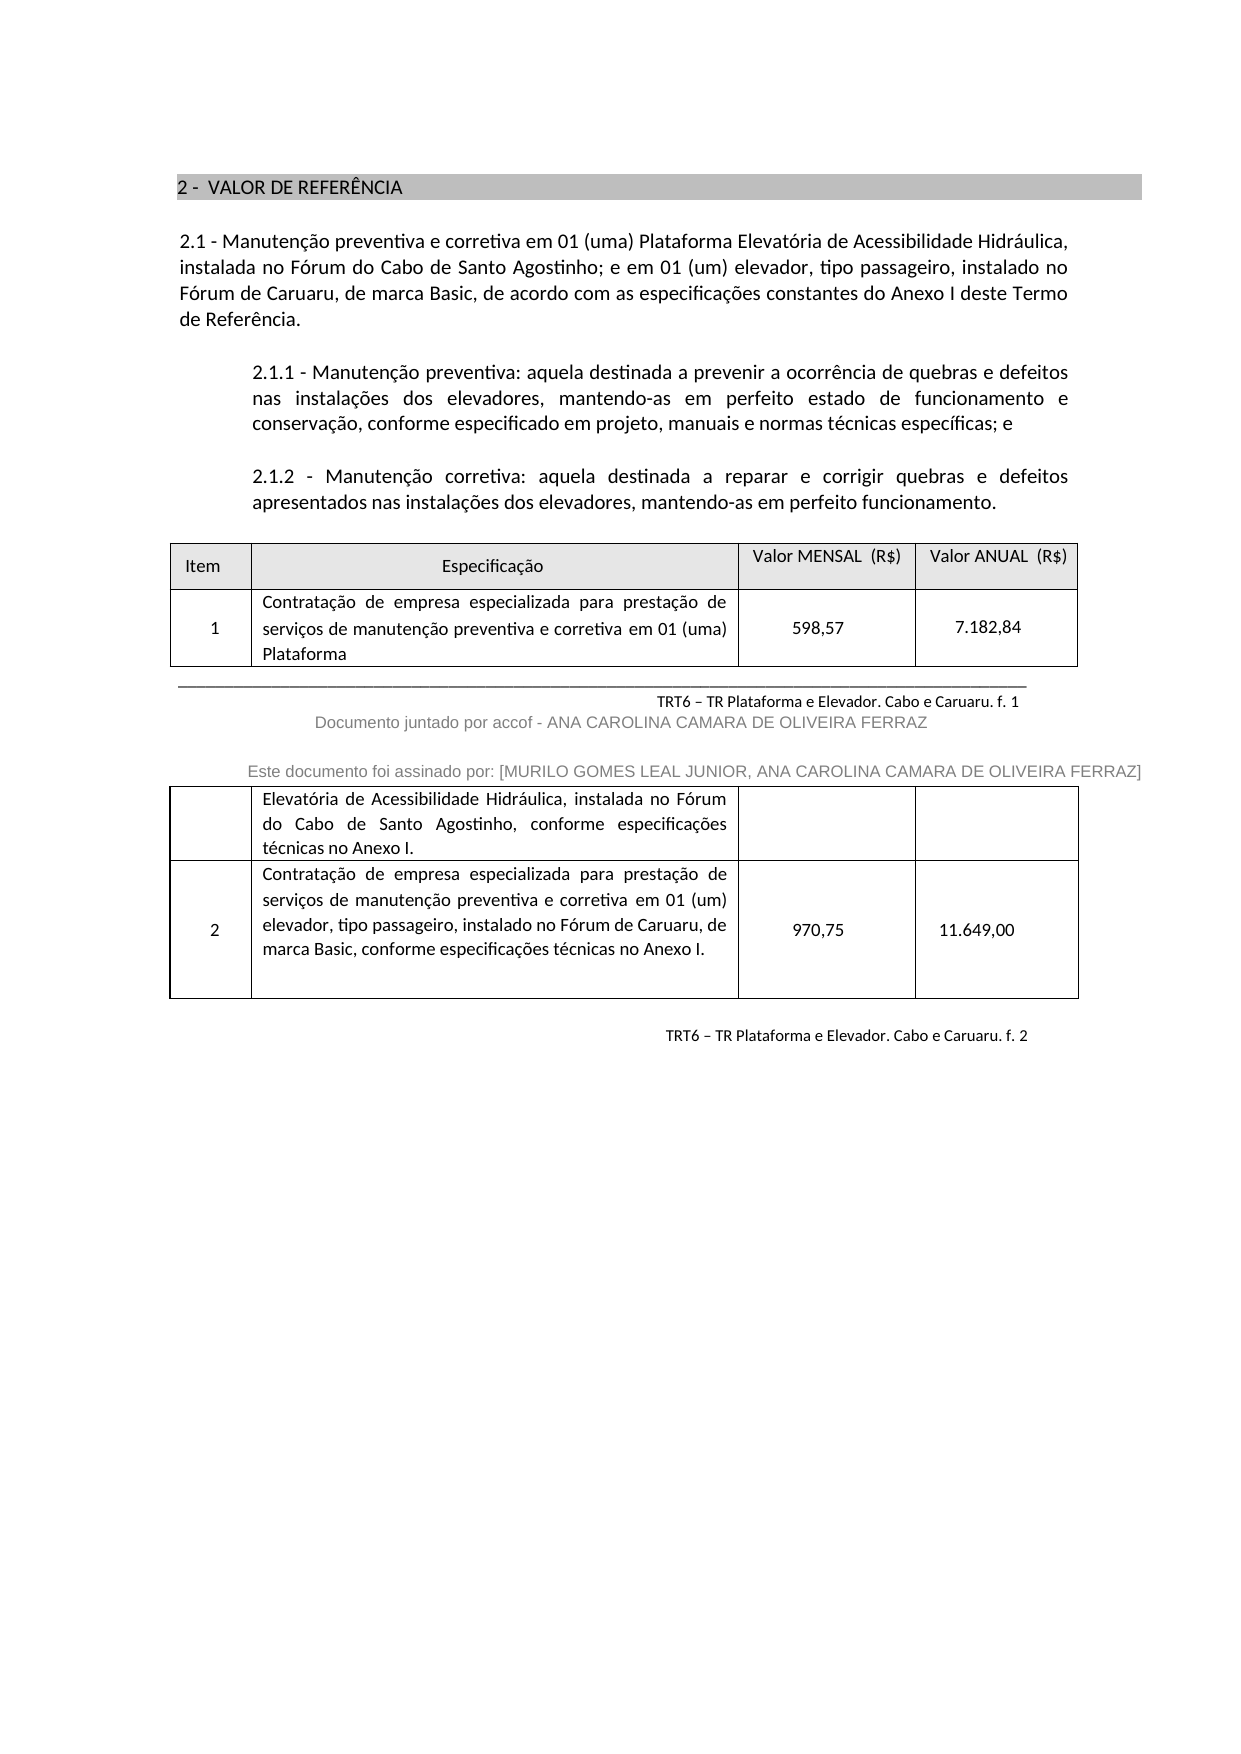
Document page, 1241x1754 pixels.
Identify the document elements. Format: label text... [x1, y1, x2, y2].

text 2.1.1 - Manutenção preventiva: aquela destinada a prevenir a ocorrência de quebras e defeitos nas instalações dos elevadores, mantendo-as em perfeito estado de funcionamento e conservação, conforme especificado em projeto, manuais e normas técnicas específicas; e [252, 359, 1070, 436]
text ___________________________________________________________________________________________ [178, 667, 1142, 690]
subtitle 2 - VALOR DE REFERÊNCIA [177, 174, 1142, 200]
table_cell 970,75 [739, 861, 915, 998]
table_header Item [171, 544, 251, 589]
text Documento juntado por accof - ANA CAROLINA CAMARA DE OLIVEIRA FERRAZ [314, 713, 1142, 732]
text TRT6 – TR Plataforma e Elevador. Cabo e Caruaru. f. 2 [177, 1026, 1031, 1046]
table_header Valor ANUAL (R$) [916, 544, 1077, 589]
text 2.1.2 - Manutenção corretiva: aquela destinada a reparar e corrigir quebras e defeitos apresentados nas instalações dos elevadores, mantendo-as em perfeito funcionamento. [252, 464, 1070, 515]
table_cell Contratação de empresa especializada para prestação de serviços de manutenção preventiva e corretiva em 01 (um) elevador, tipo passageiro, instalado no Fórum de Caruaru, de marca Basic, conforme especificações técnicas no Anexo I. [252, 861, 738, 998]
table_cell Contratação de empresa especializada para prestação de serviços de manutenção preventiva e corretiva em 01 (uma) Plataforma [252, 590, 738, 666]
table_cell 1 [171, 590, 251, 666]
table_cell 7.182,84 [916, 590, 1077, 666]
table_cell 2 [171, 861, 251, 998]
text Este documento foi assinado por: [MURILO GOMES LEAL JUNIOR, ANA CAROLINA CAMARA DE OLIVEIRA FERRAZ] [247, 762, 1142, 781]
table_cell 11.649,00 [916, 861, 1078, 998]
table_header Especificação [252, 544, 738, 589]
table_header [171, 787, 251, 860]
table_header [739, 787, 915, 860]
table_cell 598,57 [739, 590, 915, 666]
text TRT6 – TR Plataforma e Elevador. Cabo e Caruaru. f. 1 [657, 691, 1142, 712]
table_header Elevatória de Acessibilidade Hidráulica, instalada no Fórum do Cabo de Santo Agostinho, conforme especificações técnicas no Anexo I. [252, 787, 738, 860]
table_header [916, 787, 1078, 860]
table_header Valor MENSAL (R$) [739, 544, 915, 589]
text 2.1 - Manutenção preventiva e corretiva em 01 (uma) Plataforma Elevatória de Acessibilidade Hidráulica, instalada no Fórum do Cabo de Santo Agostinho; e em 01 (um) elevador, tipo passageiro, instalado no Fórum de Caruaru, de marca Basic, de acordo com as especificações constantes do Anexo I deste Termo de Referência. [179, 228, 1070, 331]
